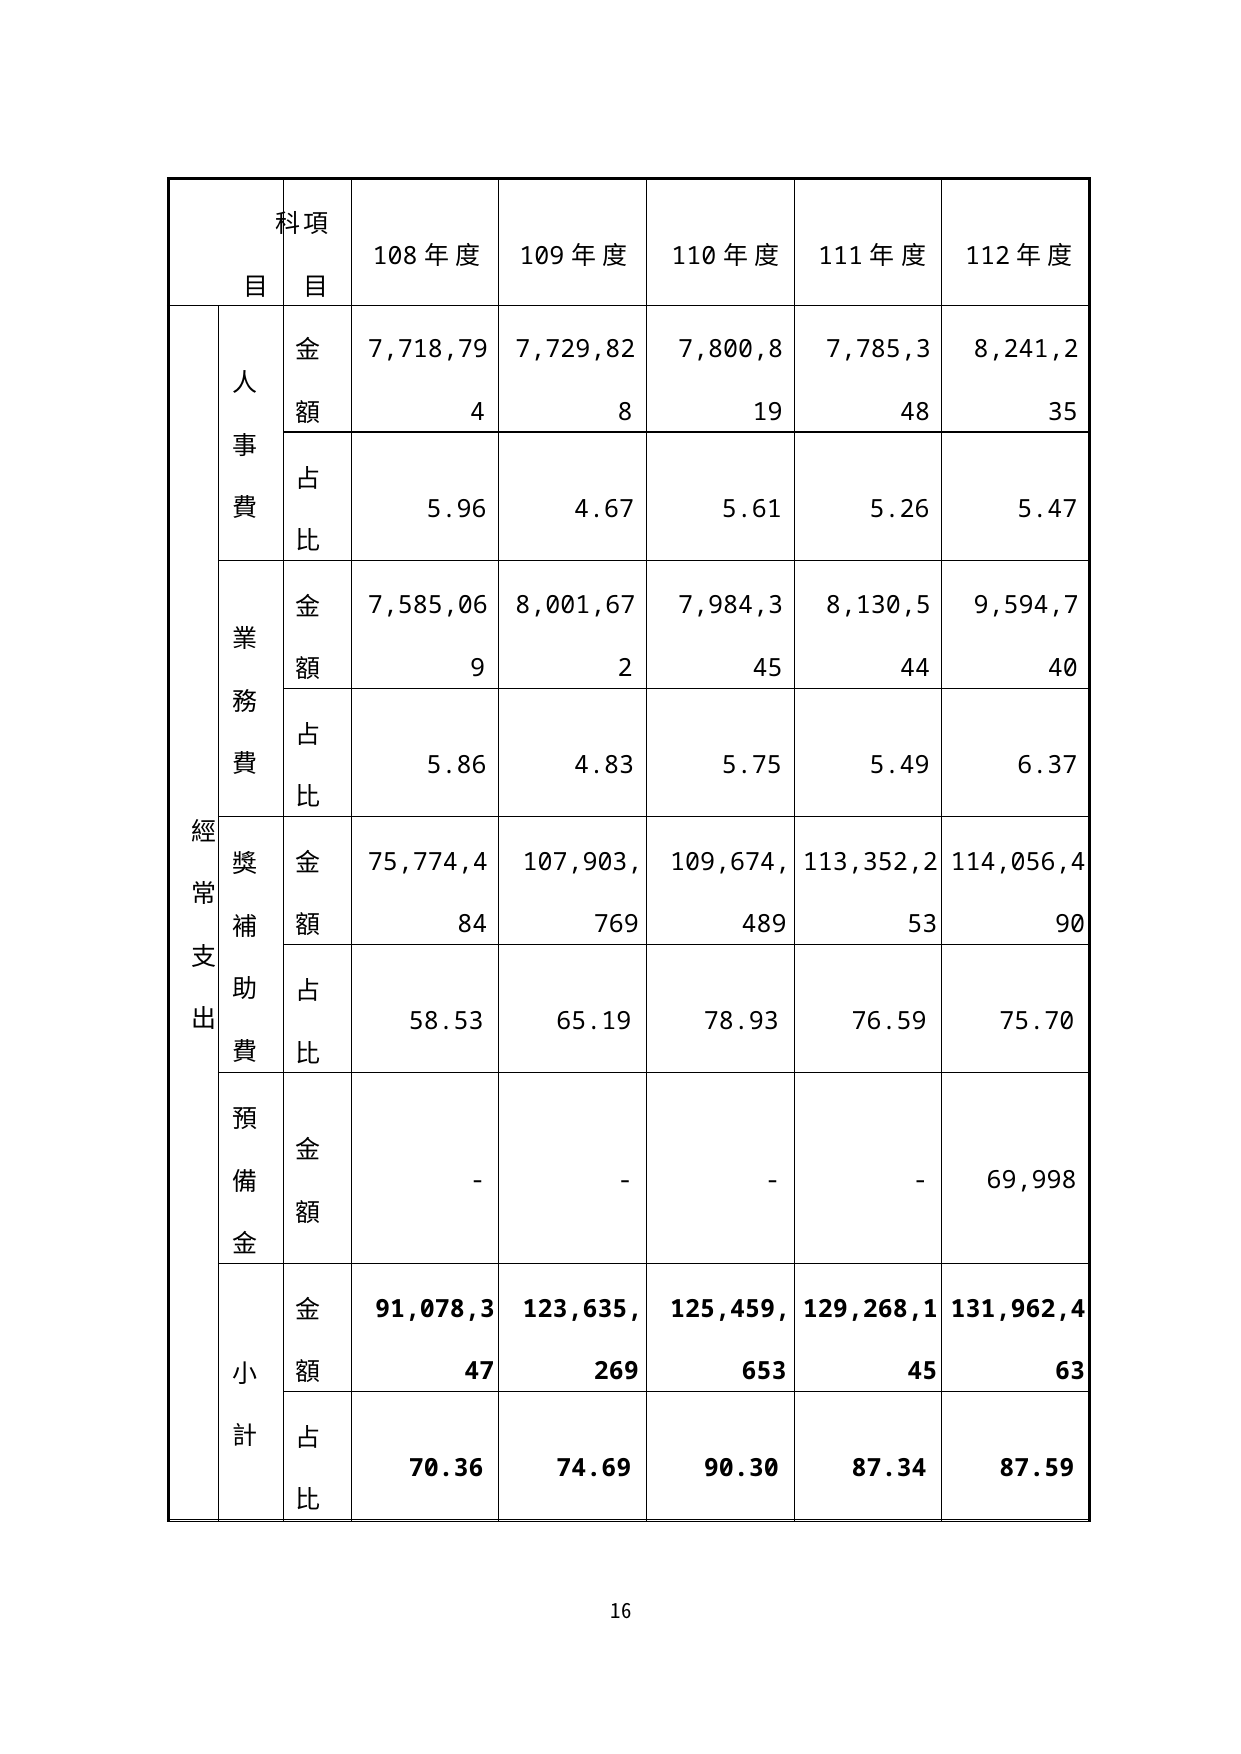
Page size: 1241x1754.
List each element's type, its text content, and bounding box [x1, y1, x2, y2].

table_cell 90.30 [647, 1392, 794, 1519]
table_cell 70.36 [352, 1392, 498, 1519]
table_cell 4.67 [499, 433, 646, 559]
table_cell 占比 [284, 689, 351, 816]
table_cell 業務費 [219, 561, 283, 816]
table_cell 8,241,235 [942, 306, 1088, 431]
table_cell 107,903,769 [499, 817, 646, 944]
table_cell 7,984,345 [647, 561, 794, 688]
table_cell 74.69 [499, 1392, 646, 1519]
table_cell 129,268,145 [795, 1264, 941, 1391]
table_header 科目 [170, 180, 283, 305]
table_cell 7,800,819 [647, 306, 794, 431]
table_cell 91,078,347 [352, 1264, 498, 1391]
table_cell 金額 [284, 817, 351, 944]
table_cell 5.61 [647, 433, 794, 559]
table_cell 5.75 [647, 689, 794, 816]
table_cell 4.83 [499, 689, 646, 816]
table_cell 87.59 [942, 1392, 1088, 1519]
table_cell 9,594,740 [942, 561, 1088, 688]
table_cell 6.37 [942, 689, 1088, 816]
table_cell 占比 [284, 433, 351, 559]
table_cell - [647, 1073, 794, 1263]
table_cell 75,774,484 [352, 817, 498, 944]
table_cell 69,998 [942, 1073, 1088, 1263]
table_header 項目 [284, 180, 351, 305]
table_cell 125,459,653 [647, 1264, 794, 1391]
table_cell 76.59 [795, 945, 941, 1072]
table_cell 5.96 [352, 433, 498, 559]
table_header 109年度 [499, 180, 646, 305]
table_cell 預備金 [219, 1073, 283, 1263]
table_cell 經常支出 [170, 306, 218, 1519]
table_cell 金額 [284, 561, 351, 688]
table_cell 7,785,348 [795, 306, 941, 431]
table_cell 獎補助費 [219, 817, 283, 1072]
table_cell 65.19 [499, 945, 646, 1072]
table_cell - [499, 1073, 646, 1263]
table_cell 131,962,463 [942, 1264, 1088, 1391]
table_cell 7,585,069 [352, 561, 498, 688]
table_cell 金額 [284, 1264, 351, 1391]
table_cell 5.49 [795, 689, 941, 816]
table_cell - [352, 1073, 498, 1263]
table_cell 金額 [284, 1073, 351, 1263]
table_cell 123,635,269 [499, 1264, 646, 1391]
table_cell 58.53 [352, 945, 498, 1072]
table_header 108年度 [352, 180, 498, 305]
table_header 112年度 [942, 180, 1088, 305]
table_cell 109,674,489 [647, 817, 794, 944]
table_cell - [795, 1073, 941, 1263]
table_cell 金額 [284, 306, 351, 431]
table_cell 8,130,544 [795, 561, 941, 688]
table_cell 75.70 [942, 945, 1088, 1072]
table_cell 小計 [219, 1264, 283, 1519]
table_cell 114,056,490 [942, 817, 1088, 944]
table_cell 占比 [284, 1392, 351, 1519]
table_cell 7,729,828 [499, 306, 646, 431]
table_cell 人事費 [219, 306, 283, 559]
table_cell 8,001,672 [499, 561, 646, 688]
table_header 111年度 [795, 180, 941, 305]
table_cell 7,718,794 [352, 306, 498, 431]
table_cell 5.47 [942, 433, 1088, 559]
table_cell 5.26 [795, 433, 941, 559]
table_cell 78.93 [647, 945, 794, 1072]
table_header 110年度 [647, 180, 794, 305]
table_cell 5.86 [352, 689, 498, 816]
table_cell 87.34 [795, 1392, 941, 1519]
table_cell 占比 [284, 945, 351, 1072]
table_cell 113,352,253 [795, 817, 941, 944]
